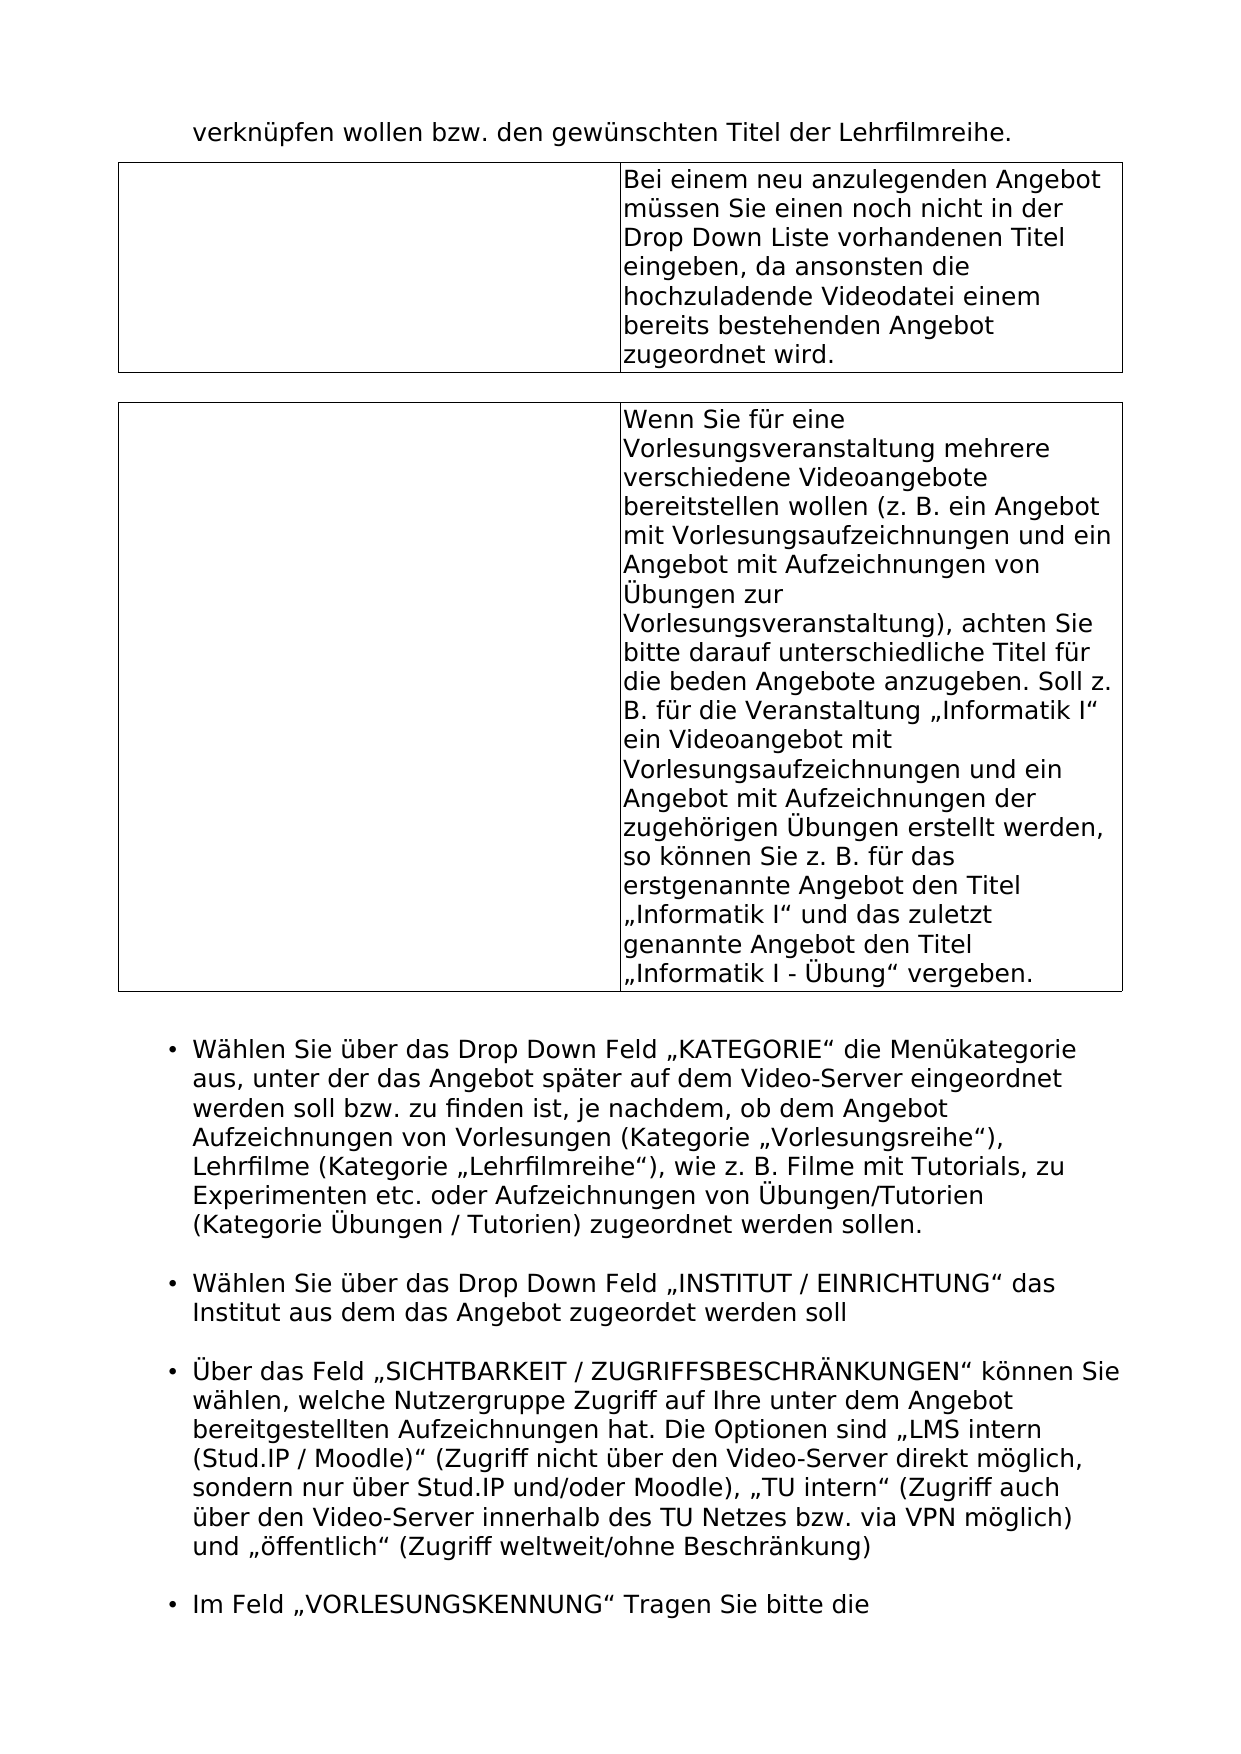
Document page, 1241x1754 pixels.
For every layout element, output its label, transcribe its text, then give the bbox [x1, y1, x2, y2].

list Über das Feld „SICHTBARKEIT / ZUGRIFFSBESCHRÄNKUNGEN“ können Sie wählen, welche Nutzergruppe Zugriff auf Ihre unter dem Angebot bereitgestellten Aufzeichnungen hat. Die Optionen sind „LMS intern (Stud.IP / Moodle)“ (Zugriff nicht über den Video-Server direkt möglich, sondern nur über Stud.IP und/oder Moodle), „TU intern“ (Zugriff auch über den Video-Server innerhalb des TU Netzes bzw. via VPN möglich) und „öffentlich“ (Zugriff weltweit/ohne Beschränkung) [177, 1357, 1122, 1561]
list Im Feld „VORLESUNGSKENNUNG“ Tragen Sie bitte die [177, 1591, 1122, 1620]
table_header [119, 403, 620, 991]
list Wählen Sie über das Drop Down Feld „KATEGORIE“ die Menükategorie aus, unter der das Angebot später auf dem Video-Server eingeordnet werden soll bzw. zu finden ist, je nachdem, ob dem Angebot Aufzeichnungen von Vorlesungen (Kategorie „Vorlesungsreihe“), Lehrfilme (Kategorie „Lehrfilmreihe“), wie z. B. Filme mit Tutorials, zu Experimenten etc. oder Aufzeichnungen von Übungen/Tutorien (Kategorie Übungen / Tutorien) zugeordnet werden sollen. [177, 1036, 1122, 1240]
list verknüpfen wollen bzw. den gewünschten Titel der Lehrfilmreihe. [177, 118, 1122, 147]
table_header Bei einem neu anzulegenden Angebot müssen Sie einen noch nicht in der Drop Down Liste vorhandenen Titel eingeben, da ansonsten die hochzuladende Videodatei einem bereits bestehenden Angebot zugeordnet wird. [621, 163, 1122, 372]
table_header [119, 163, 620, 372]
list Wählen Sie über das Drop Down Feld „INSTITUT / EINRICHTUNG“ das Institut aus dem das Angebot zugeordet werden soll [177, 1269, 1122, 1327]
table_header Wenn Sie für eine Vorlesungsveranstaltung mehrere verschiedene Videoangebote bereitstellen wollen (z. B. ein Angebot mit Vorlesungsaufzeichnungen und ein Angebot mit Aufzeichnungen von Übungen zur Vorlesungsveranstaltung), achten Sie bitte darauf unterschiedliche Titel für die beden Angebote anzugeben. Soll z. B. für die Veranstaltung „Informatik I“ ein Videoangebot mit Vorlesungsaufzeichnungen und ein Angebot mit Aufzeichnungen der zugehörigen Übungen erstellt werden, so können Sie z. B. für das erstgenannte Angebot den Titel „Informatik I“ und das zuletzt genannte Angebot den Titel „Informatik I - Übung“ vergeben. [621, 403, 1122, 991]
